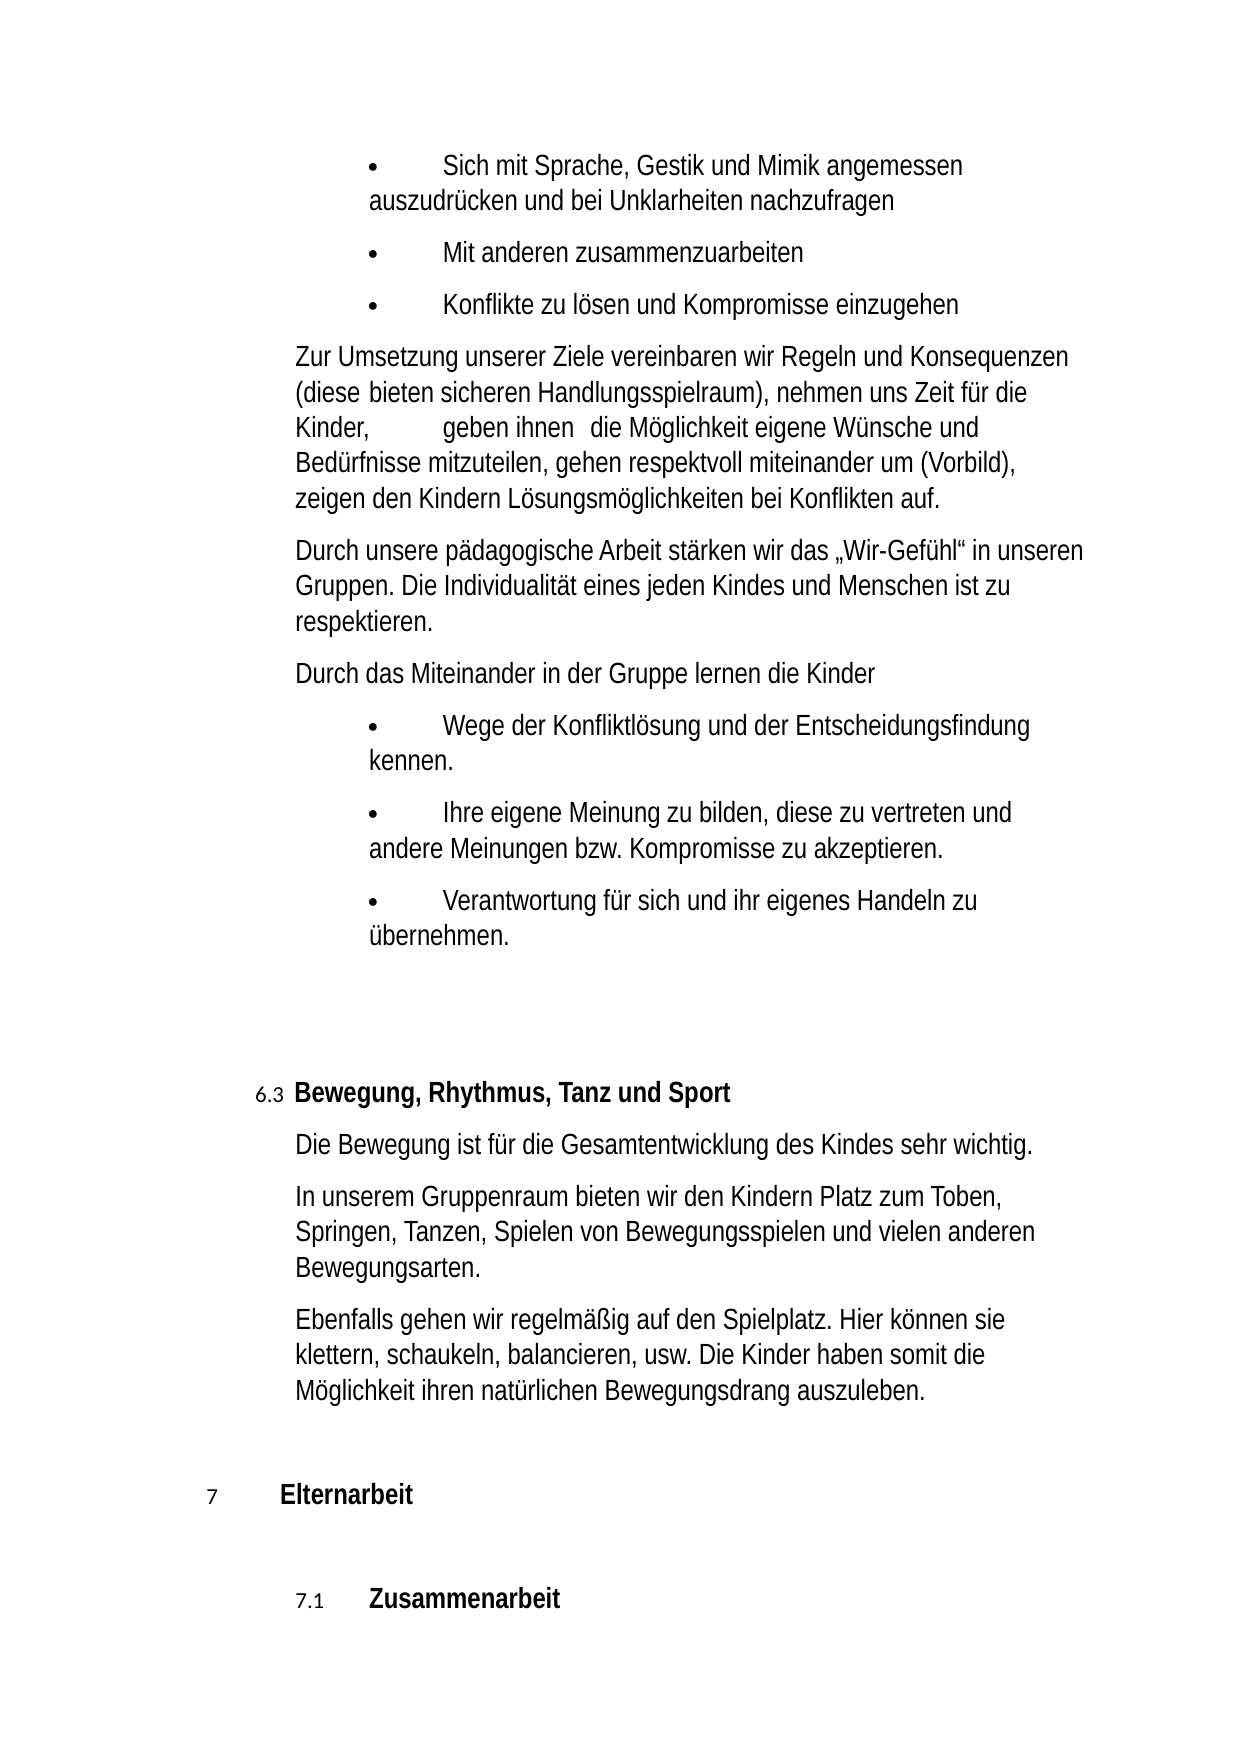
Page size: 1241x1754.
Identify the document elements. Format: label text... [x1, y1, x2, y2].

list Wege der Konfliktlösung und der Entscheidungsfindung kennen. [369, 708, 1093, 777]
list Ihre eigene Meinung zu bilden, diese zu vertreten und andere Meinungen bzw. Kompromisse zu akzeptieren. [369, 796, 1093, 864]
list Durch unsere pädagogische Arbeit stärken wir das „Wir-Gefühl“ in unseren Gruppen. Die Individualität eines jeden Kindes und Menschen ist zu respektieren. [295, 533, 1093, 637]
list Konflikte zu lösen und Kompromisse einzugehen [369, 287, 1093, 321]
list Bewegung, Rhythmus, Tanz und Sport [255, 1075, 1093, 1108]
list Durch das Miteinander in der Gruppe lernen die Kinder [295, 656, 1093, 689]
list Zur Umsetzung unserer Ziele vereinbaren wir Regeln und Konsequenzen (diese bieten sicheren Handlungsspielraum), nehmen uns Zeit für die Kinder, geben ihnen die Möglichkeit eigene Wünsche und Bedürfnisse mitzuteilen, gehen respektvoll miteinander um (Vorbild), zeigen den Kindern Lösungsmöglichkeiten bei Konflikten auf. [295, 339, 1093, 514]
list Elternarbeit [206, 1477, 1093, 1510]
list Verantwortung für sich und ihr eigenes Handeln zu übernehmen. [369, 883, 1093, 952]
list Sich mit Sprache, Gestik und Mimik angemessen auszudrücken und bei Unklarheiten nachzufragen [369, 148, 1093, 216]
list Zusammenarbeit [295, 1581, 1093, 1614]
list In unserem Gruppenraum bieten wir den Kindern Platz zum Toben, Springen, Tanzen, Spielen von Bewegungsspielen und vielen anderen Bewegungsarten. [295, 1179, 1093, 1283]
list Die Bewegung ist für die Gesamtentwicklung des Kindes sehr wichtig. [295, 1127, 1093, 1160]
list Mit anderen zusammenzuarbeiten [369, 235, 1093, 268]
list Ebenfalls gehen wir regelmäßig auf den Spielplatz. Hier können sie klettern, schaukeln, balancieren, usw. Die Kinder haben somit die Möglichkeit ihren natürlichen Bewegungsdrang auszuleben. [295, 1302, 1093, 1406]
